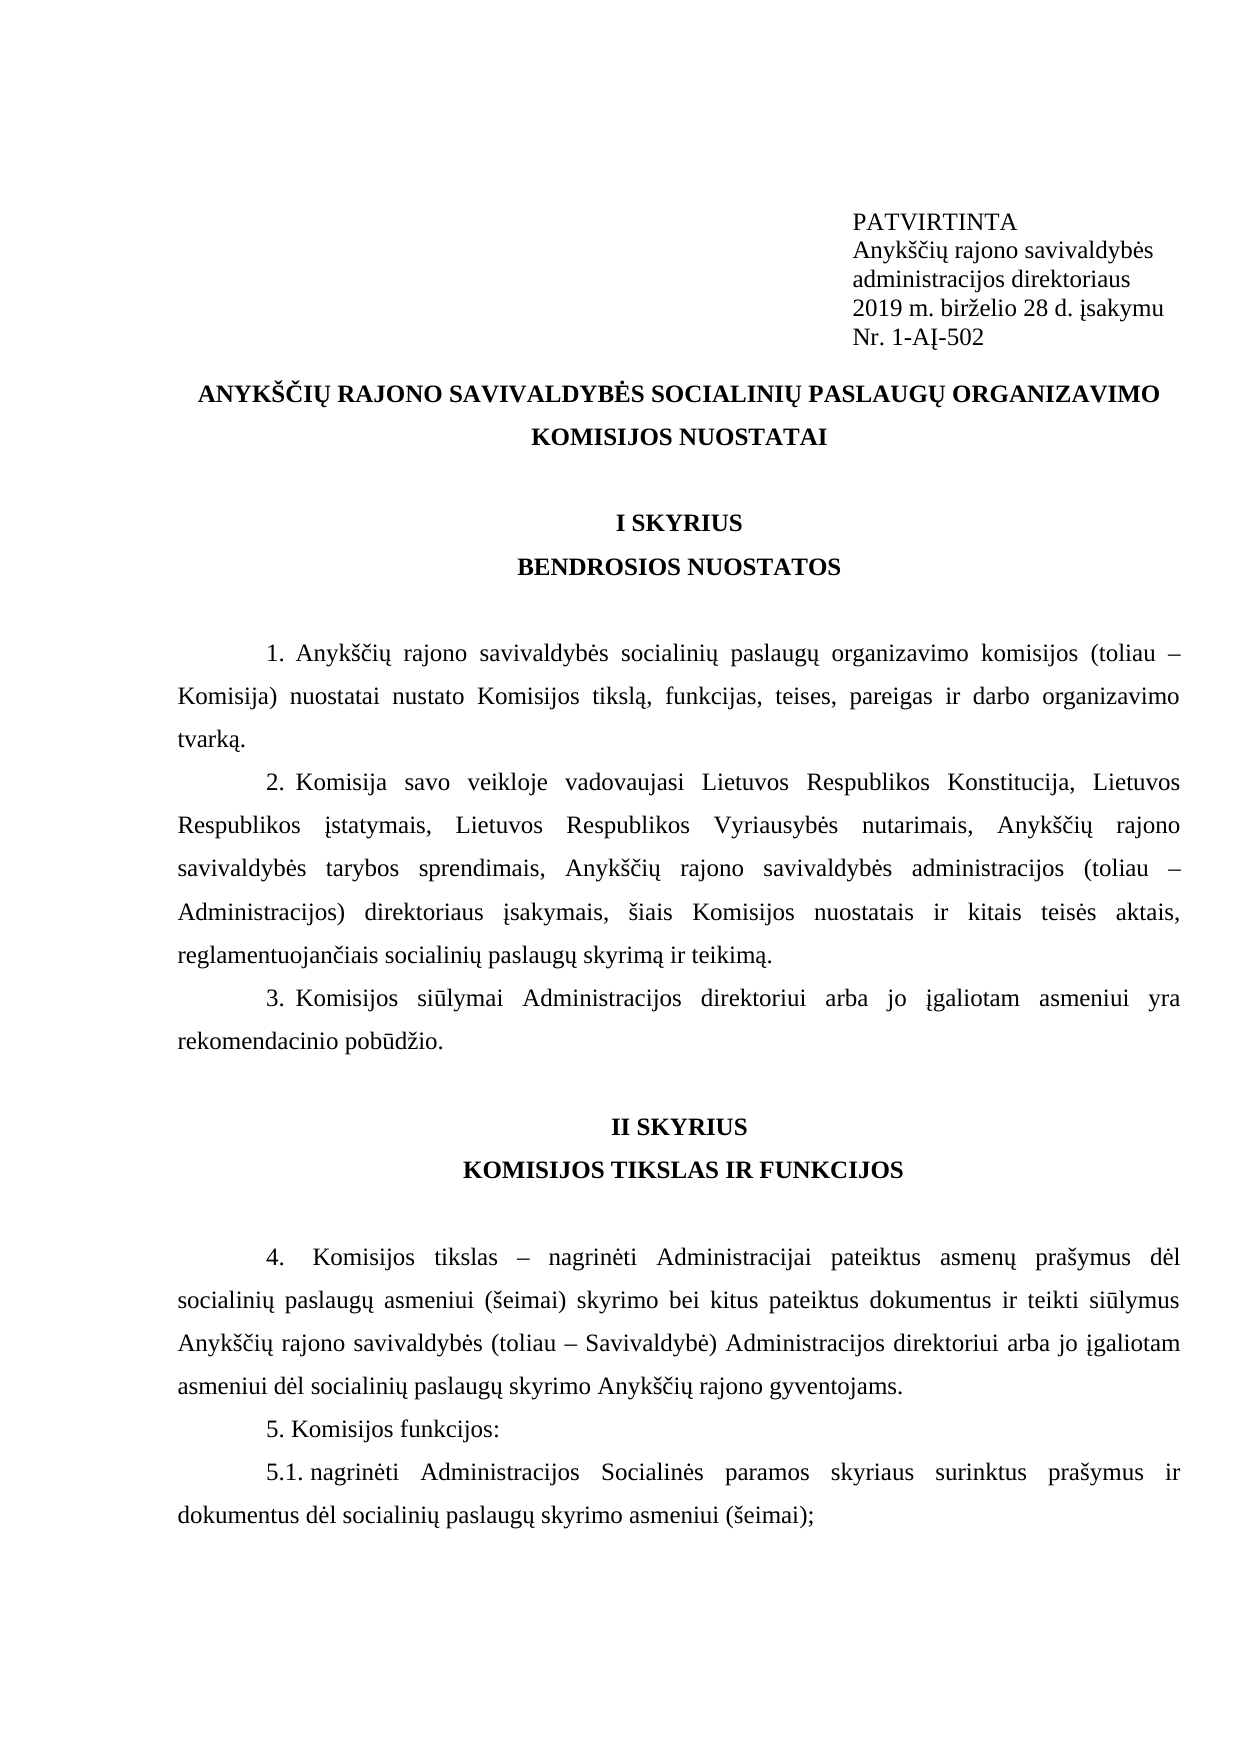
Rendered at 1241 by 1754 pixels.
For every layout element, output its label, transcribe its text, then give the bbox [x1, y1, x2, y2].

text 1. Anykščių rajono savivaldybės socialinių paslaugų organizavimo komisijos (toliau – Komisija) nuostatai nustato Komisijos tikslą, funkcijas, teises, pareigas ir darbo organizavimo tvarką. [177, 638, 1181, 753]
text 4. Komisijos tikslas – nagrinėti Administracijai pateiktus asmenų prašymus dėl socialinių paslaugų asmeniui (šeimai) skyrimo bei kitus pateiktus dokumentus ir teikti siūlymus Anykščių rajono savivaldybės (toliau – Savivaldybė) Administracijos direktoriui arba jo įgaliotam asmeniui dėl socialinių paslaugų skyrimo Anykščių rajono gyventojams. [177, 1242, 1181, 1400]
text Nr. 1-AĮ-502 [852, 322, 1181, 350]
text I SKYRIUS [177, 508, 1181, 537]
text PATVIRTINTA [717, 207, 1181, 235]
text 2019 m. birželio 28 d. įsakymu [852, 293, 1181, 322]
text II SKYRIUS [177, 1112, 1181, 1141]
text ANYKŠČIŲ RAJONO SAVIVALDYBĖS SOCIALINIŲ PASLAUGŲ ORGANIZAVIMO KOMISIJOS NUOSTATAI [177, 379, 1181, 451]
text BENDROSIOS NUOSTATOS [177, 552, 1181, 580]
text administracijos direktoriaus [852, 264, 1181, 293]
text 5. Komisijos funkcijos: [177, 1414, 1181, 1443]
text 3. Komisijos siūlymai Administracijos direktoriui arba jo įgaliotam asmeniui yra rekomendacinio pobūdžio. [177, 983, 1181, 1055]
text Anykščių rajono savivaldybės [852, 235, 1181, 264]
text KOMISIJOS TIKSLAS IR FUNKCIJOS [177, 1155, 1181, 1184]
text 5.1. nagrinėti Administracijos Socialinės paramos skyriaus surinktus prašymus ir dokumentus dėl socialinių paslaugų skyrimo asmeniui (šeimai); [177, 1457, 1181, 1529]
text 2. Komisija savo veikloje vadovaujasi Lietuvos Respublikos Konstitucija, Lietuvos Respublikos įstatymais, Lietuvos Respublikos Vyriausybės nutarimais, Anykščių rajono savivaldybės tarybos sprendimais, Anykščių rajono savivaldybės administracijos (toliau – Administracijos) direktoriaus įsakymais, šiais Komisijos nuostatais ir kitais teisės aktais, reglamentuojančiais socialinių paslaugų skyrimą ir teikimą. [177, 767, 1181, 968]
